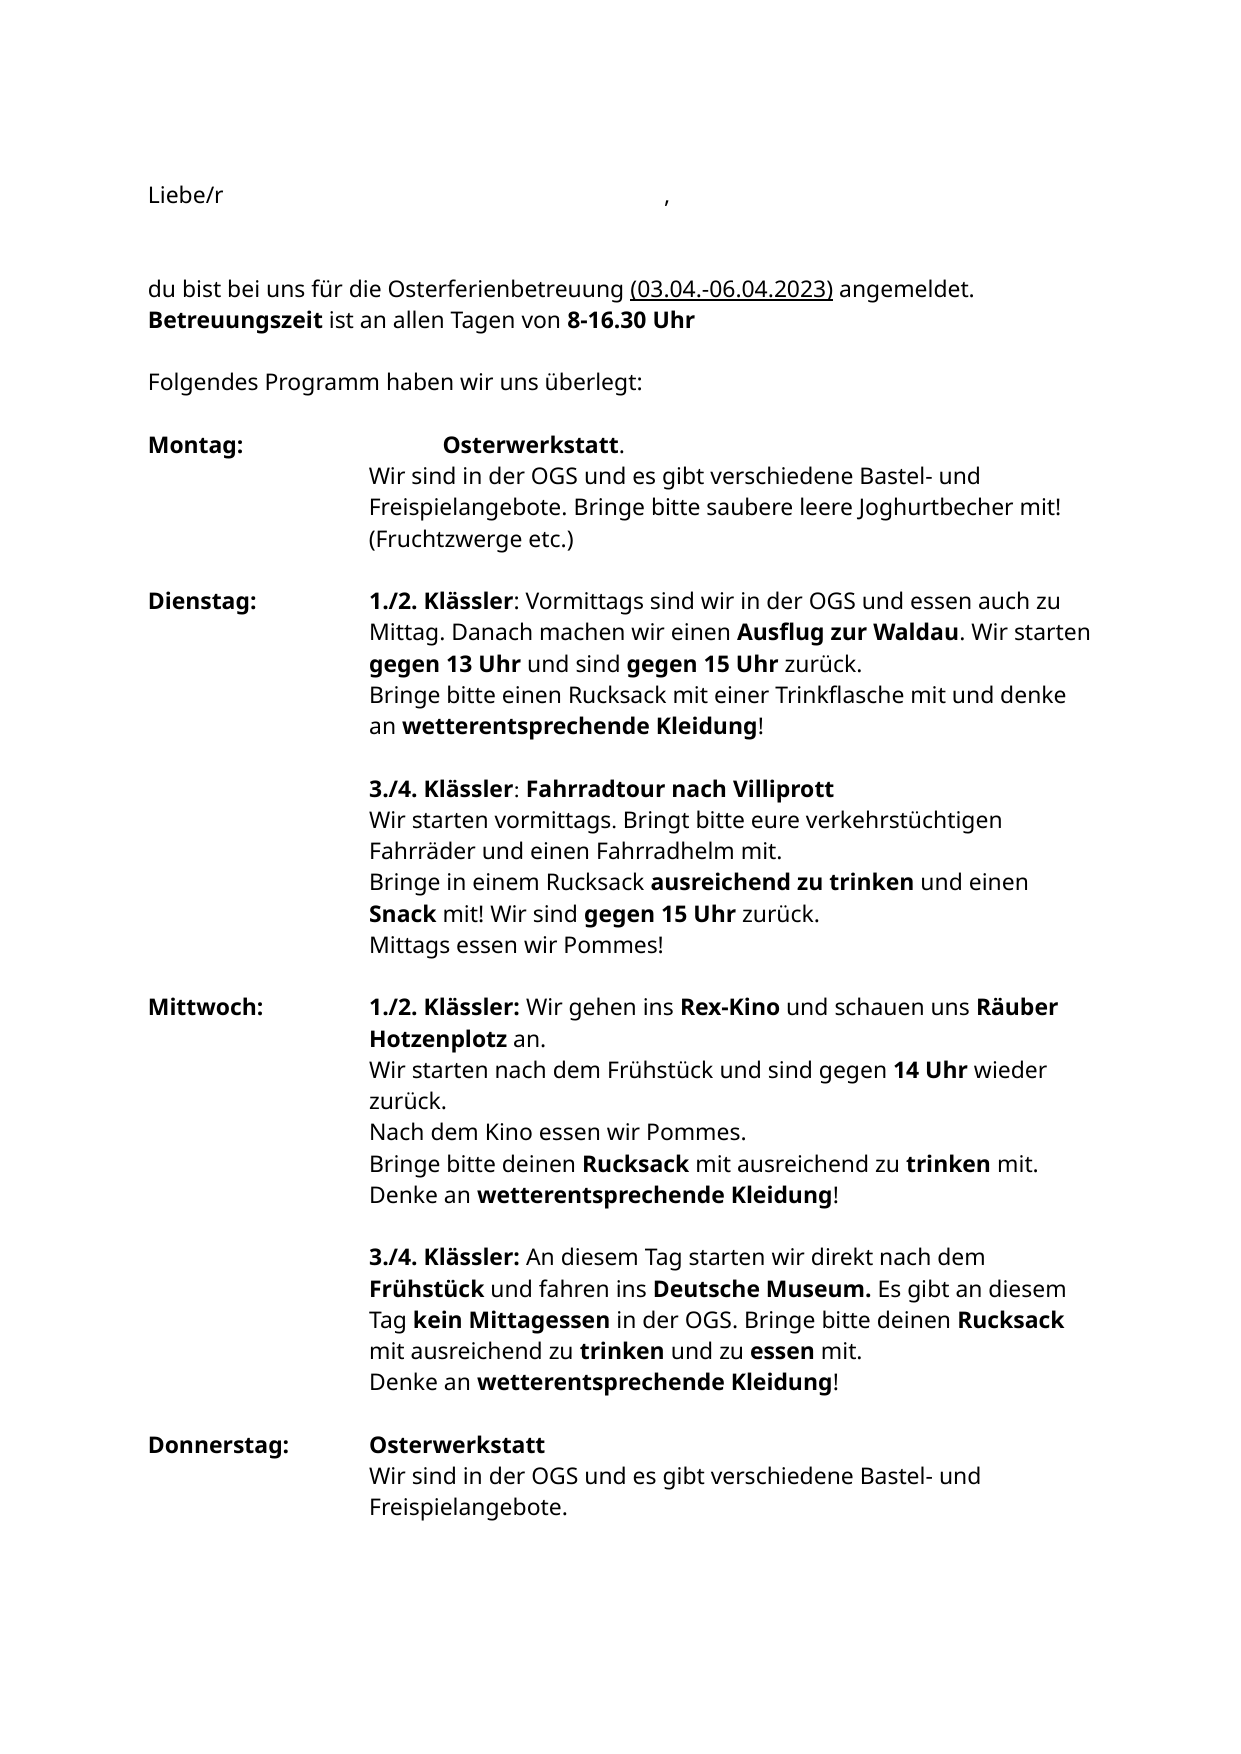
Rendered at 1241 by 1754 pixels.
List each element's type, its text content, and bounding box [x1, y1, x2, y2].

text 3./4. Klässler: An diesem Tag starten wir direkt nach dem Frühstück und fahren ins Deutsche Museum. Es gibt an diesem Tag kein Mittagessen in der OGS. Bringe bitte deinen Rucksack mit ausreichend zu trinken und zu essen mit. [148, 1241, 1093, 1366]
text Denke an wetterentsprechende Kleidung! [148, 1179, 1093, 1210]
text Montag: Osterwerkstatt. [148, 429, 1093, 460]
text Folgendes Programm haben wir uns überlegt: [148, 366, 1093, 398]
text Mittags essen wir Pommes! [148, 929, 1093, 960]
text Wir sind in der OGS und es gibt verschiedene Bastel- und Freispielangebote. Bringe bitte saubere leere Joghurtbecher mit! (Fruchtzwerge etc.) [148, 460, 1093, 554]
text Wir starten nach dem Frühstück und sind gegen 14 Uhr wieder zurück. [148, 1054, 1093, 1116]
text Bringe bitte deinen Rucksack mit ausreichend zu trinken mit. [148, 1148, 1093, 1179]
text 3./4. Klässler: Fahrradtour nach Villiprott [148, 773, 1093, 804]
text du bist bei uns für die Osterferienbetreuung (03.04.-06.04.2023) angemeldet. [148, 273, 1093, 304]
text Nach dem Kino essen wir Pommes. [148, 1116, 1093, 1148]
text Mittwoch: 1./2. Klässler: Wir gehen ins Rex-Kino und schauen uns Räuber Hotzenplotz an. [148, 991, 1093, 1054]
text Donnerstag: Osterwerkstatt [148, 1429, 1093, 1460]
text Betreuungszeit ist an allen Tagen von 8-16.30 Uhr [148, 304, 1093, 335]
text Liebe/r , [148, 179, 1093, 210]
text Wir sind in der OGS und es gibt verschiedene Bastel- und Freispielangebote. [148, 1460, 1093, 1523]
text Denke an wetterentsprechende Kleidung! [148, 1366, 1093, 1398]
text Bringe in einem Rucksack ausreichend zu trinken und einen Snack mit! Wir sind gegen 15 Uhr zurück. [148, 866, 1093, 929]
text Bringe bitte einen Rucksack mit einer Trinkflasche mit und denke an wetterentsprechende Kleidung! [148, 679, 1093, 741]
text Wir starten vormittags. Bringt bitte eure verkehrstüchtigen Fahrräder und einen Fahrradhelm mit. [148, 804, 1093, 866]
text Dienstag: 1./2. Klässler: Vormittags sind wir in der OGS und essen auch zu Mittag. Danach machen wir einen Ausflug zur Waldau. Wir starten gegen 13 Uhr und sind gegen 15 Uhr zurück. [148, 585, 1093, 679]
